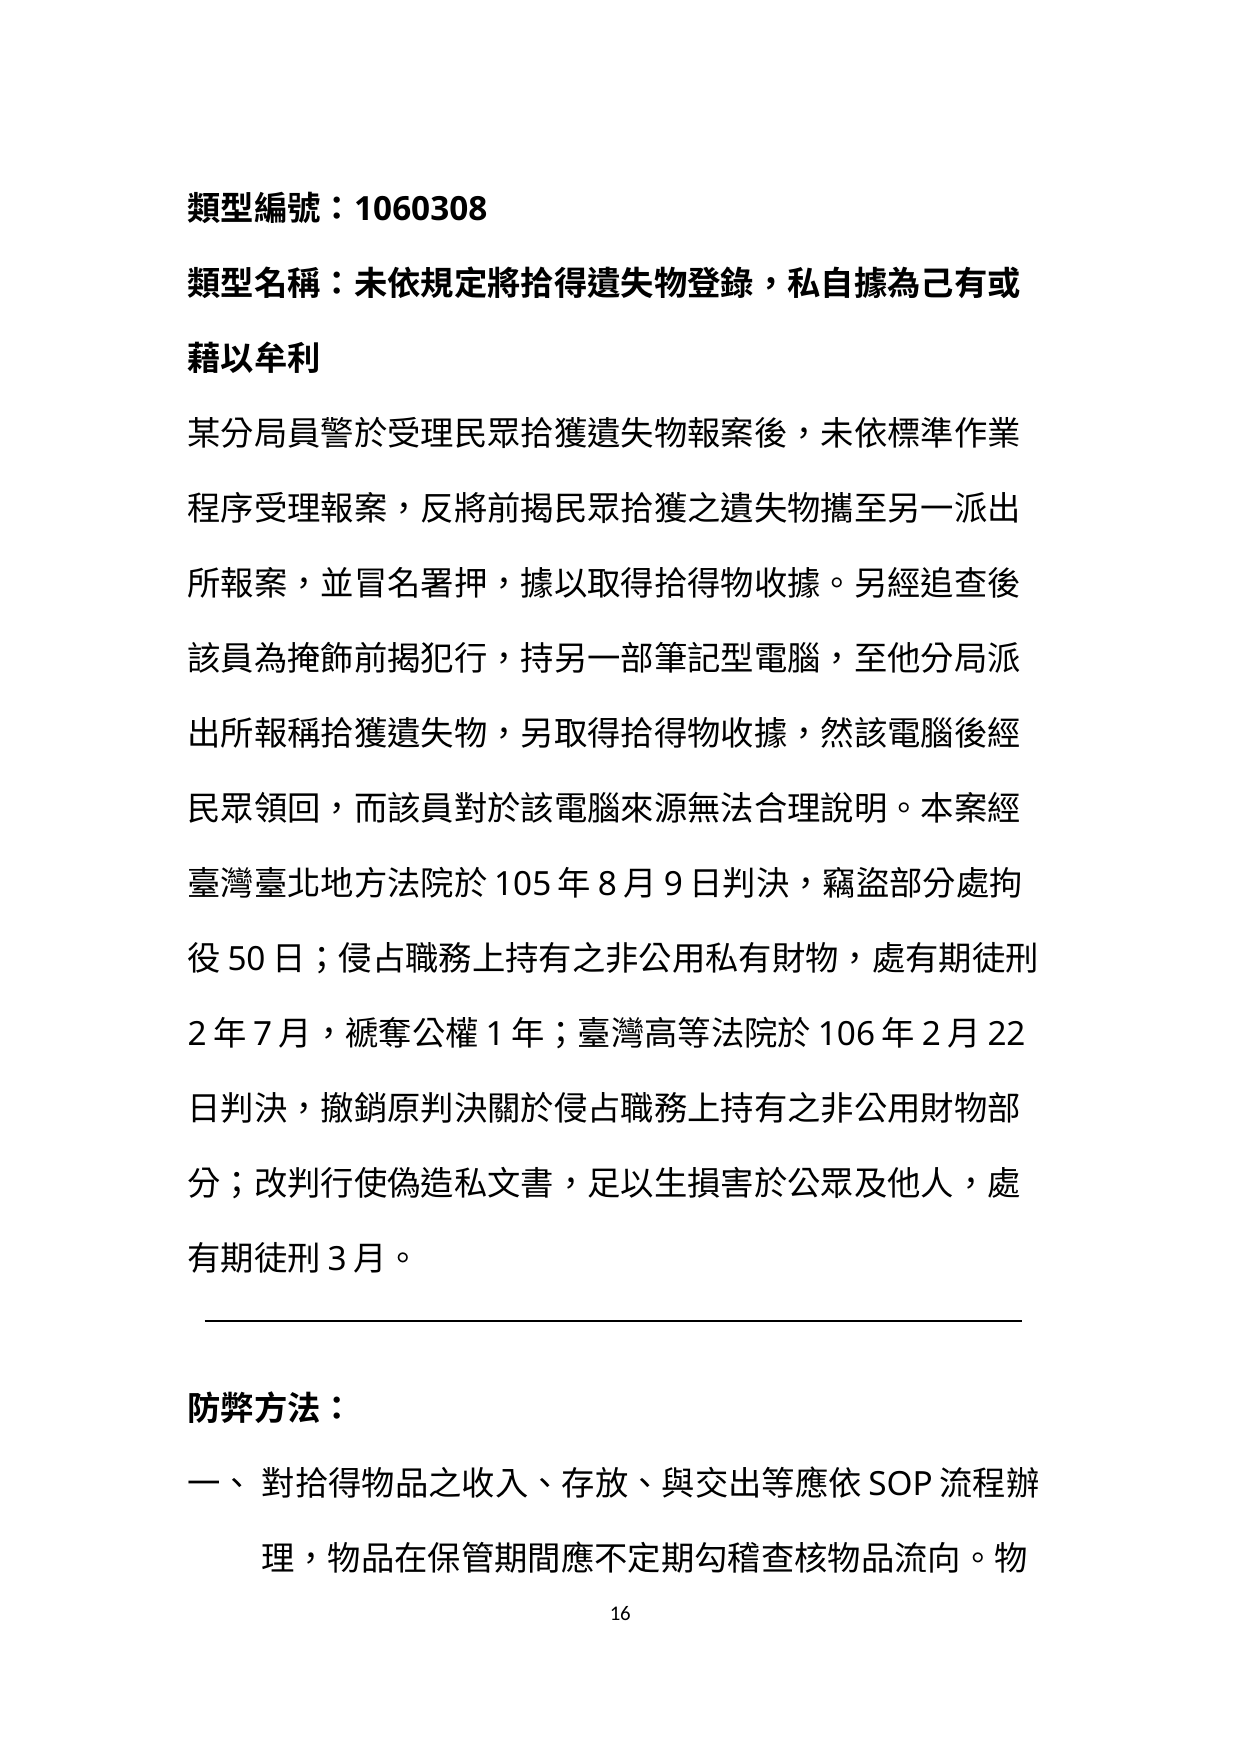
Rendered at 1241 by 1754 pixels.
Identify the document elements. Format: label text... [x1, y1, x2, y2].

list 對拾得物品之收入、存放、與交出等應依SOP流程辦理，物品在保管期間應不定期勾稽查核物品流向。物 [187, 1437, 1053, 1587]
text 防弊方法： [187, 1362, 1053, 1437]
text 類型編號：1060308 [187, 162, 1053, 237]
text 某分局員警於受理民眾拾獲遺失物報案後，未依標準作業程序受理報案，反將前揭民眾拾獲之遺失物攜至另一派出所報案，並冒名署押，據以取得拾得物收據。另經追查後該員為掩飾前揭犯行，持另一部筆記型電腦，至他分局派出所報稱拾獲遺失物，另取得拾得物收據，然該電腦後經民眾領回，而該員對於該電腦來源無法合理說明。本案經臺灣臺北地方法院於105年8月9日判決，竊盜部分處拘役50日；侵占職務上持有之非公用私有財物，處有期徒刑2年7月，褫奪公權1年；臺灣高等法院於106年2月22日判決，撤銷原判決關於侵占職務上持有之非公用財物部分；改判行使偽造私文書，足以生損害於公眾及他人，處有期徒刑3月。 [187, 387, 1053, 1287]
text 類型名稱：未依規定將拾得遺失物登錄，私自據為己有或藉以牟利 [187, 237, 1053, 387]
